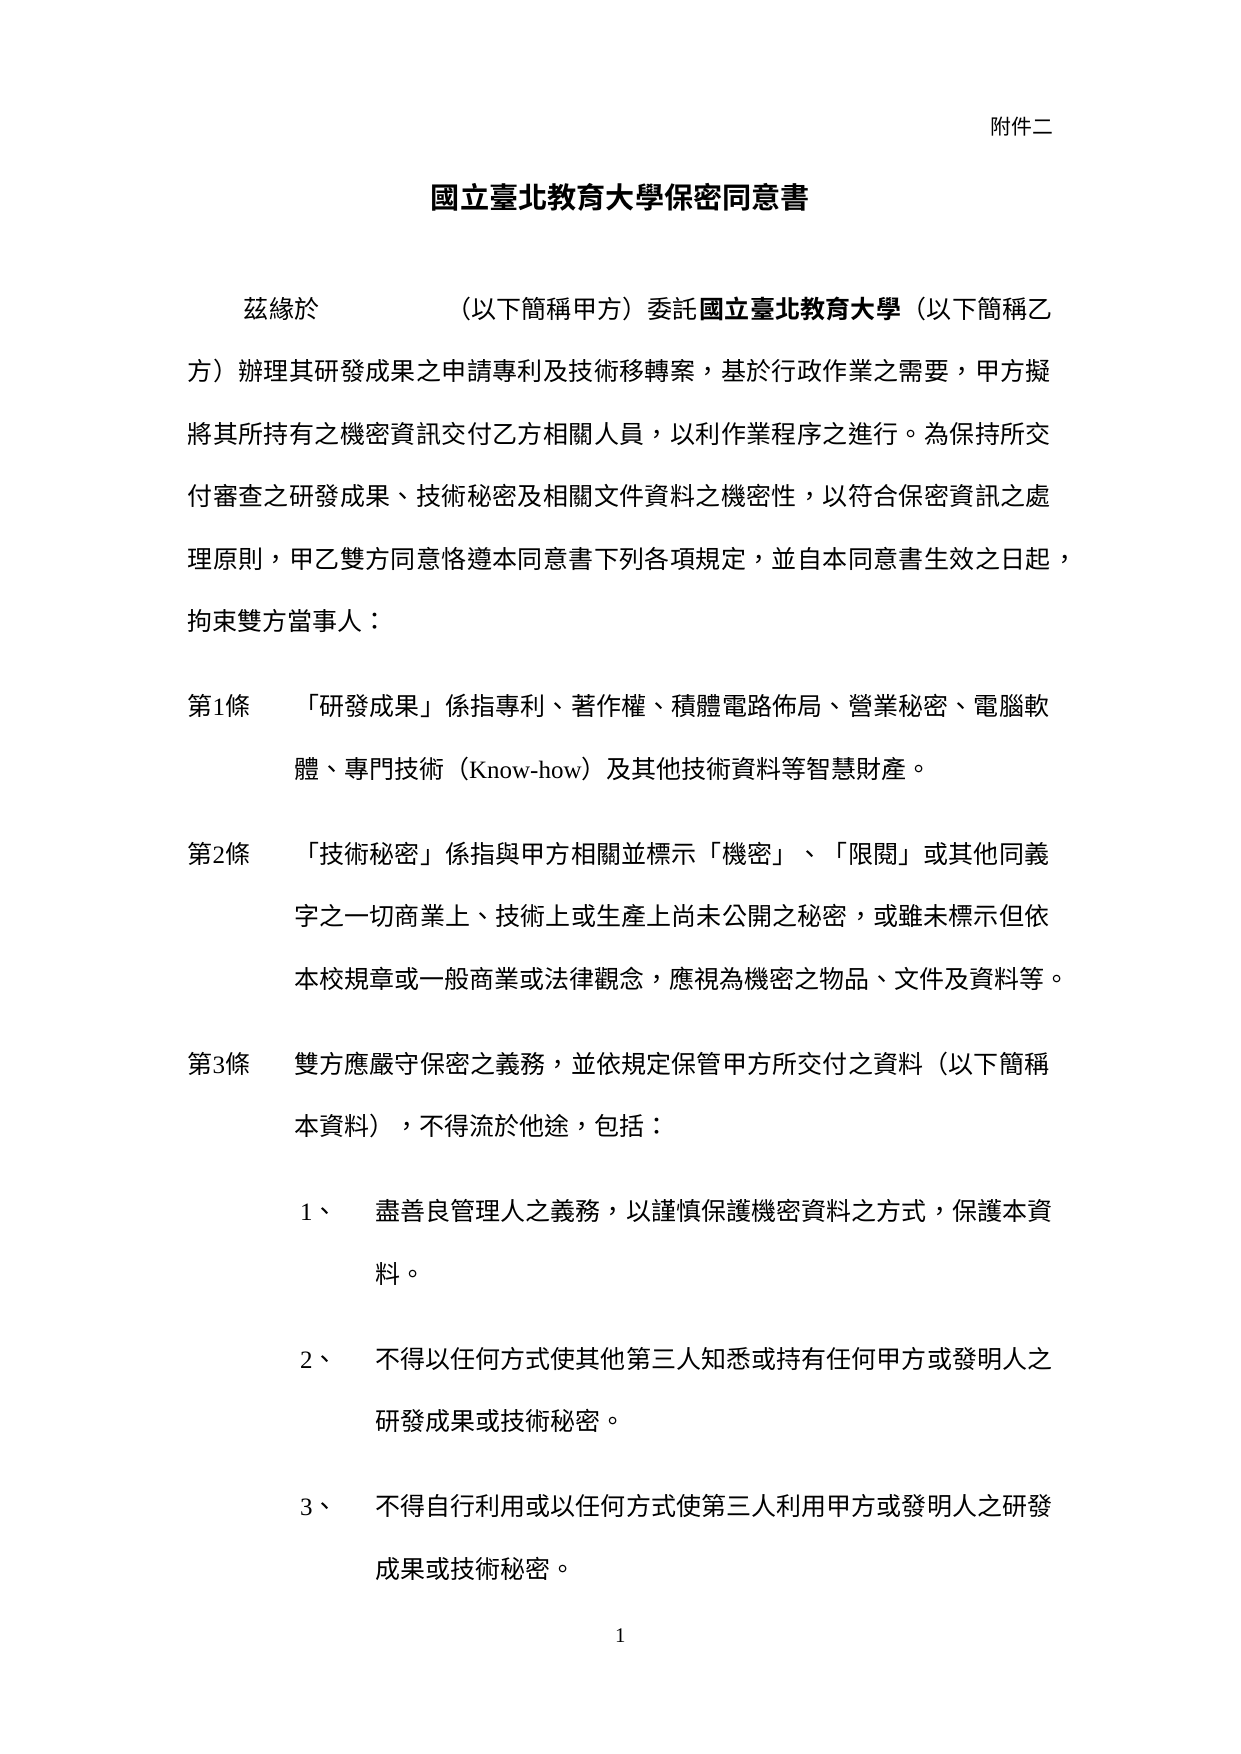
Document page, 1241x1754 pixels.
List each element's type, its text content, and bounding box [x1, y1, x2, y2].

list 雙方應嚴守保密之義務，並依規定保管甲方所交付之資料（以下簡稱本資料），不得流於他途，包括： [187, 1021, 1053, 1146]
text 國立臺北教育大學保密同意書 [187, 154, 1053, 217]
list 盡善良管理人之義務，以謹慎保護機密資料之方式，保護本資料。 [300, 1168, 1053, 1293]
list 不得以任何方式使其他第三人知悉或持有任何甲方或發明人之研發成果或技術秘密。 [300, 1316, 1053, 1441]
list 「研發成果」係指專利、著作權、積體電路佈局、營業秘密、電腦軟體、專門技術（Know-how）及其他技術資料等智慧財產。 [187, 663, 1053, 788]
list 「技術秘密」係指與甲方相關並標示「機密」、「限閱」或其他同義字之一切商業上、技術上或生產上尚未公開之秘密，或雖未標示但依本校規章或一般商業或法律觀念，應視為機密之物品、文件及資料等。 [187, 811, 1053, 998]
text 茲緣於 （以下簡稱甲方）委託國立臺北教育大學（以下簡稱乙方）辦理其研發成果之申請專利及技術移轉案，基於行政作業之需要，甲方擬將其所持有之機密資訊交付乙方相關人員，以利作業程序之進行。為保持所交付審查之研發成果、技術秘密及相關文件資料之機密性，以符合保密資訊之處理原則，甲乙雙方同意恪遵本同意書下列各項規定，並自本同意書生效之日起，拘束雙方當事人： [187, 266, 1053, 641]
list 不得自行利用或以任何方式使第三人利用甲方或發明人之研發成果或技術秘密。 [300, 1463, 1053, 1588]
